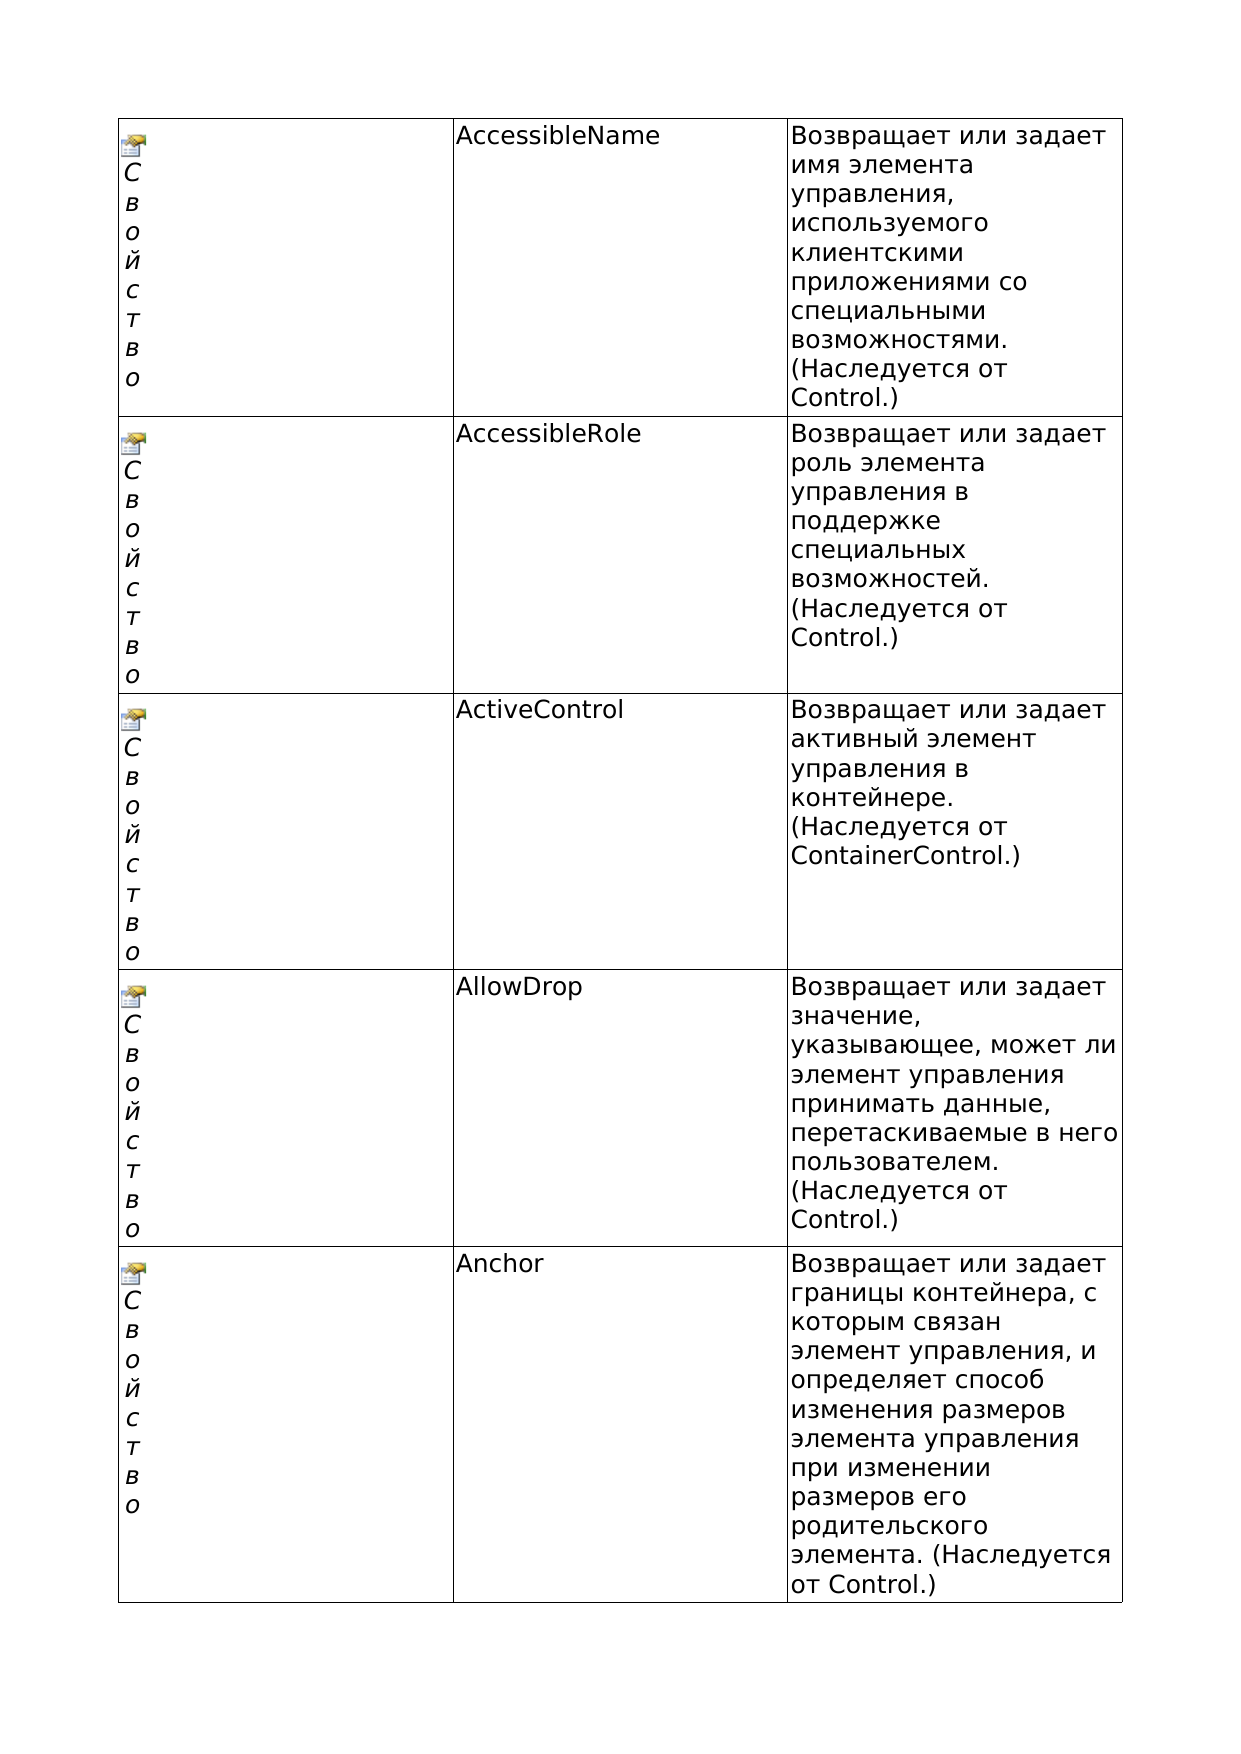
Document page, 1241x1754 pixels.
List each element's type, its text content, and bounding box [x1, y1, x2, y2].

table_cell ActiveControl [454, 694, 787, 969]
table_cell Возвращает или задает границы контейнера, с которым связан элемент управления, и определяет способ изменения размеров элемента управления при изменении размеров его родительского элемента. (Наследуется от Control.) [788, 1247, 1122, 1602]
table_cell [119, 694, 453, 969]
table_cell Возвращает или задает активный элемент управления в контейнере. (Наследуется от ContainerControl.) [788, 694, 1122, 969]
table_cell [119, 417, 453, 692]
picture [121, 984, 147, 1010]
table_cell [119, 1247, 453, 1602]
picture [121, 1261, 147, 1287]
picture [121, 133, 147, 159]
table_cell Возвращает или задает роль элемента управления в поддержке специальных возможностей. (Наследуется от Control.) [788, 417, 1122, 692]
table_cell Возвращает или задает значение, указывающее, может ли элемент управления принимать данные, перетаскиваемые в него пользователем. (Наследуется от Control.) [788, 970, 1122, 1246]
table_cell [119, 119, 453, 416]
table_cell [119, 970, 453, 1246]
table_cell Anchor [454, 1247, 787, 1602]
picture [121, 708, 147, 733]
table_cell AccessibleName [454, 119, 787, 416]
table_cell AccessibleRole [454, 417, 787, 692]
picture [121, 431, 147, 457]
table_cell AllowDrop [454, 970, 787, 1246]
table_cell Возвращает или задает имя элемента управления, используемого клиентскими приложениями со специальными возможностями. (Наследуется от Control.) [788, 119, 1122, 416]
